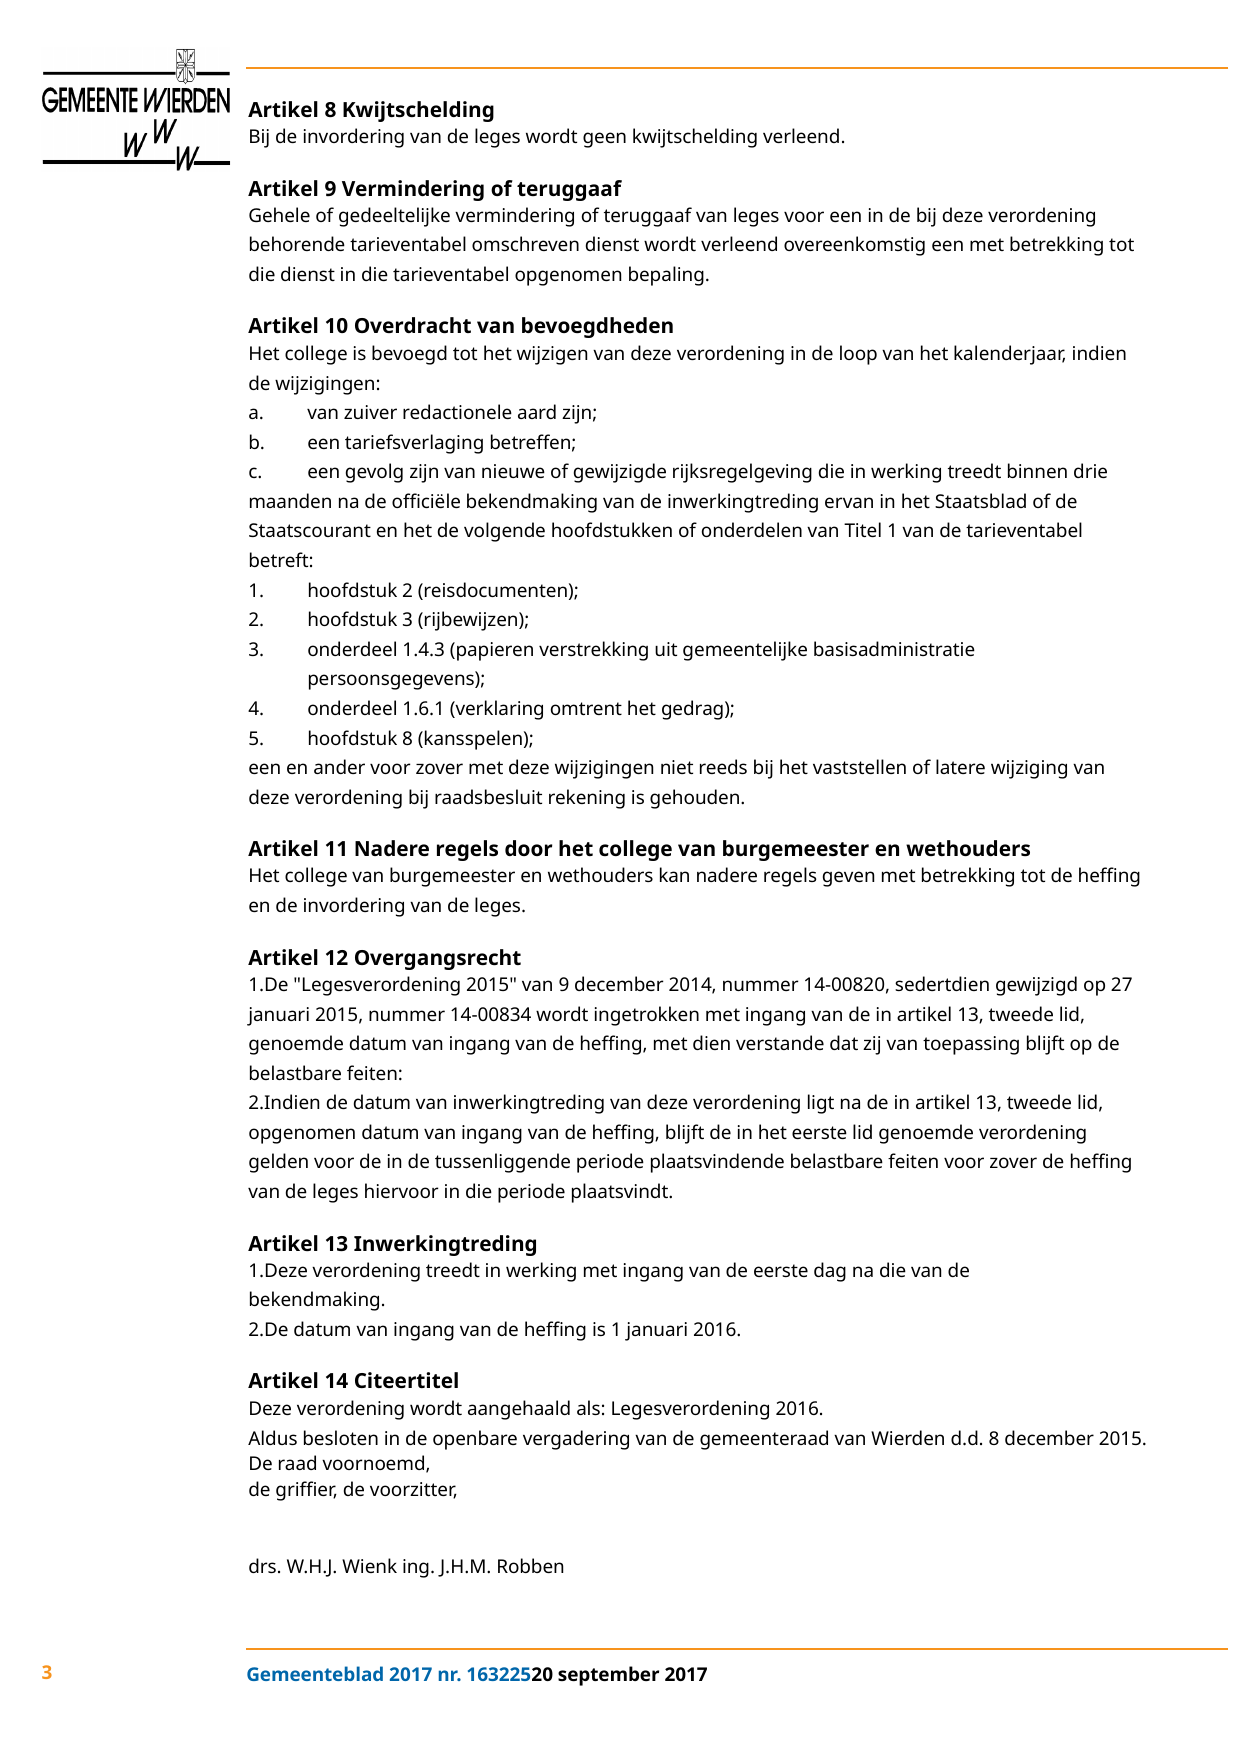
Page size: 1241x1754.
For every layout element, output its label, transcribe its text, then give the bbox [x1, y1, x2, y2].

text Deze verordening wordt aangehaald als: Legesverordening 2016. [248, 1395, 1152, 1421]
text drs. W.H.J. Wienk ing. J.H.M. Robben [248, 1553, 1152, 1579]
text Artikel 11 Nadere regels door het college van burgemeester en wethouders [248, 834, 1152, 863]
text Artikel 10 Overdracht van bevoegdheden [248, 312, 1152, 340]
text de griffier, de voorzitter, [248, 1476, 1152, 1502]
text betreft: [248, 547, 1152, 573]
list een gevolg zijn van nieuwe of gewijzigde rijksregelgeving die in werking treedt binnen drie [248, 458, 1152, 484]
list hoofdstuk 3 (rijbewijzen); [248, 606, 1152, 632]
picture [41, 47, 231, 172]
text Het college van burgemeester en wethouders kan nadere regels geven met betrekking tot de heffing en de invordering van de leges. [248, 863, 1152, 918]
list een tariefsverlaging betreffen; [248, 429, 1152, 454]
text Artikel 9 Vermindering of teruggaaf [248, 174, 1152, 202]
text januari 2015, nummer 14-00834 wordt ingetrokken met ingang van de in artikel 13, tweede lid, genoemde datum van ingang van de heffing, met dien verstande dat zij van toepassing blijft op de belastbare feiten: [248, 1001, 1152, 1086]
list hoofdstuk 8 (kansspelen); [248, 725, 1152, 750]
text maanden na de officiële bekendmaking van de inwerkingtreding ervan in het Staatsblad of de [248, 488, 1152, 514]
text Het college is bevoegd tot het wijzigen van deze verordening in de loop van het kalenderjaar, indien de wijzigingen: [248, 340, 1152, 395]
text een en ander voor zover met deze wijzigingen niet reeds bij het vaststellen of latere wijziging van [248, 754, 1152, 780]
text 1.Deze verordening treedt in werking met ingang van de eerste dag na die van de [248, 1257, 1152, 1283]
text Artikel 12 Overgangsrecht [248, 943, 1152, 971]
text 2.Indien de datum van inwerkingtreding van deze verordening ligt na de in artikel 13, tweede lid, [248, 1089, 1152, 1115]
text 2.De datum van ingang van de heffing is 1 januari 2016. [248, 1316, 1152, 1342]
text opgenomen datum van ingang van de heffing, blijft de in het eerste lid genoemde verordening [248, 1119, 1152, 1145]
list hoofdstuk 2 (reisdocumenten); [248, 577, 1152, 602]
text Gehele of gedeeltelijke vermindering of teruggaaf van leges voor een in de bij deze verordening behorende tarieventabel omschreven dienst wordt verleend overeenkomstig een met betrekking tot die dienst in die tarieventabel opgenomen bepaling. [248, 202, 1152, 287]
list onderdeel 1.4.3 (papieren verstrekking uit gemeentelijke basisadministratie persoonsgegevens); [248, 636, 1152, 691]
text Artikel 14 Citeertitel [248, 1367, 1152, 1395]
list van zuiver redactionele aard zijn; [248, 399, 1152, 425]
list onderdeel 1.6.1 (verklaring omtrent het gedrag); [248, 695, 1152, 721]
text 1.De "Legesverordening 2015" van 9 december 2014, nummer 14-00820, sedertdien gewijzigd op 27 [248, 971, 1152, 997]
text Aldus besloten in de openbare vergadering van de gemeenteraad van Wierden d.d. 8 december 2015. [248, 1425, 1152, 1450]
text Artikel 8 Kwijtschelding [248, 95, 1152, 123]
text deze verordening bij raadsbesluit rekening is gehouden. [248, 784, 1152, 809]
text bekendmaking. [248, 1287, 1152, 1312]
text De raad voornoemd, [248, 1450, 1152, 1476]
text van de leges hiervoor in die periode plaatsvindt. [248, 1178, 1152, 1204]
text Bij de invordering van de leges wordt geen kwijtschelding verleend. [248, 123, 1152, 149]
text gelden voor de in de tussenliggende periode plaatsvindende belastbare feiten voor zover de heffing [248, 1149, 1152, 1174]
text Artikel 13 Inwerkingtreding [248, 1229, 1152, 1257]
text Staatscourant en het de volgende hoofdstukken of onderdelen van Titel 1 van de tarieventabel [248, 518, 1152, 543]
